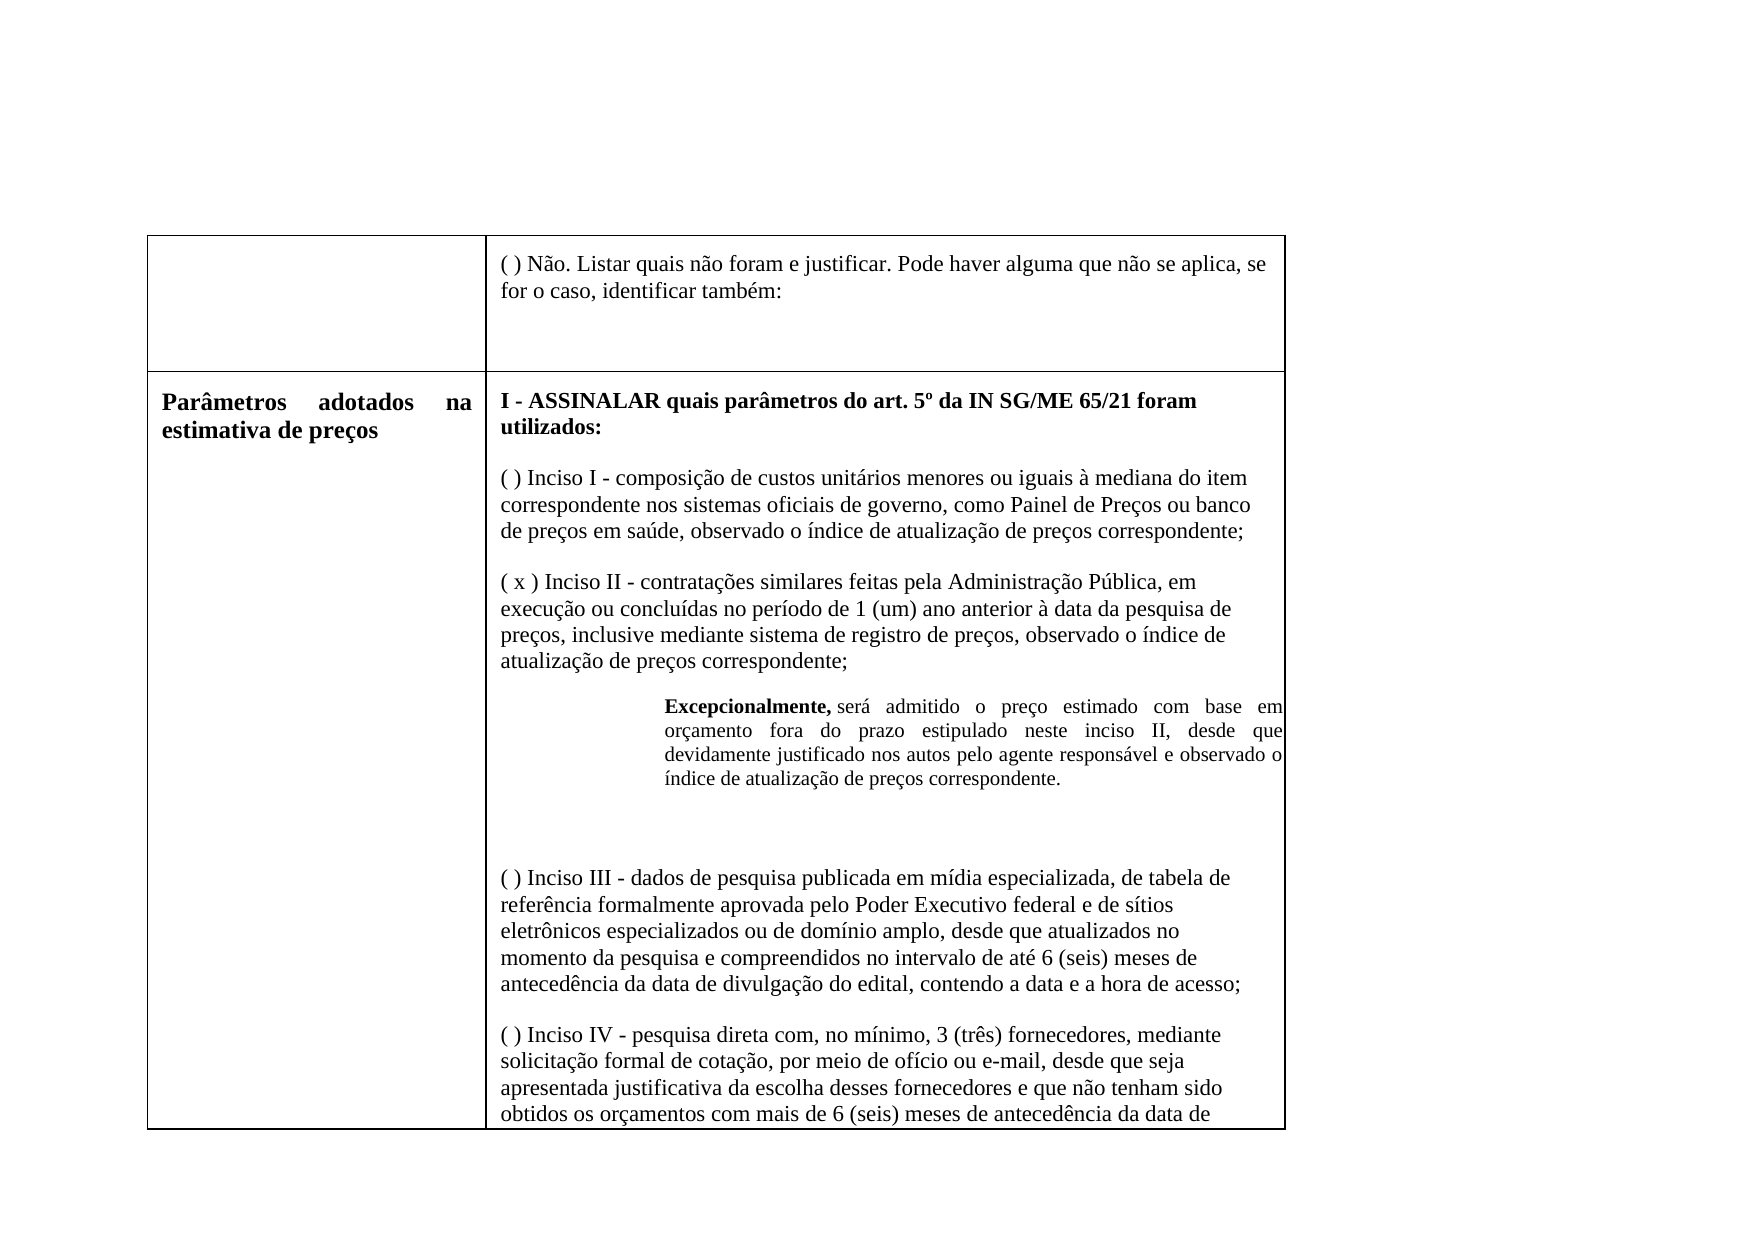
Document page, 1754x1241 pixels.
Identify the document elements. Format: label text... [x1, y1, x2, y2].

table_cell I - ASSINALAR quais parâmetros do art. 5º da IN SG/ME 65/21 foram utilizados: ( ) Inciso I - composição de custos unitários menores ou iguais à mediana do item correspondente nos sistemas oficiais de governo, como Painel de Preços ou banco de preços em saúde, observado o índice de atualização de preços correspondente; ( x ) Inciso II - contratações similares feitas pela Administração Pública, em execução ou concluídas no período de 1 (um) ano anterior à data da pesquisa de preços, inclusive mediante sistema de registro de preços, observado o índice de atualização de preços correspondente; Excepcionalmente, será admitido o preço estimado com base em orçamento fora do prazo estipulado neste inciso II, desde que devidamente justificado nos autos pelo agente responsável e observado o índice de atualização de preços correspondente. ( ) Inciso III - dados de pesquisa publicada em mídia especializada, de tabela de referência formalmente aprovada pelo Poder Executivo federal e de sítios eletrônicos especializados ou de domínio amplo, desde que atualizados no momento da pesquisa e compreendidos no intervalo de até 6 (seis) meses de antecedência da data de divulgação do edital, contendo a data e a hora de acesso; ( ) Inciso IV - pesquisa direta com, no mínimo, 3 (três) fornecedores, mediante solicitação formal de cotação, por meio de ofício ou e-mail, desde que seja apresentada justificativa da escolha desses fornecedores e que não tenham sido obtidos os orçamentos com mais de 6 (seis) meses de antecedência da data de [487, 372, 1284, 1128]
table_cell Parâmetros adotados na estimativa de preços [148, 372, 485, 1128]
table_cell ( ) Não. Listar quais não foram e justificar. Pode haver alguma que não se aplica, se for o caso, identificar também: [487, 236, 1284, 371]
table_cell [148, 236, 485, 371]
